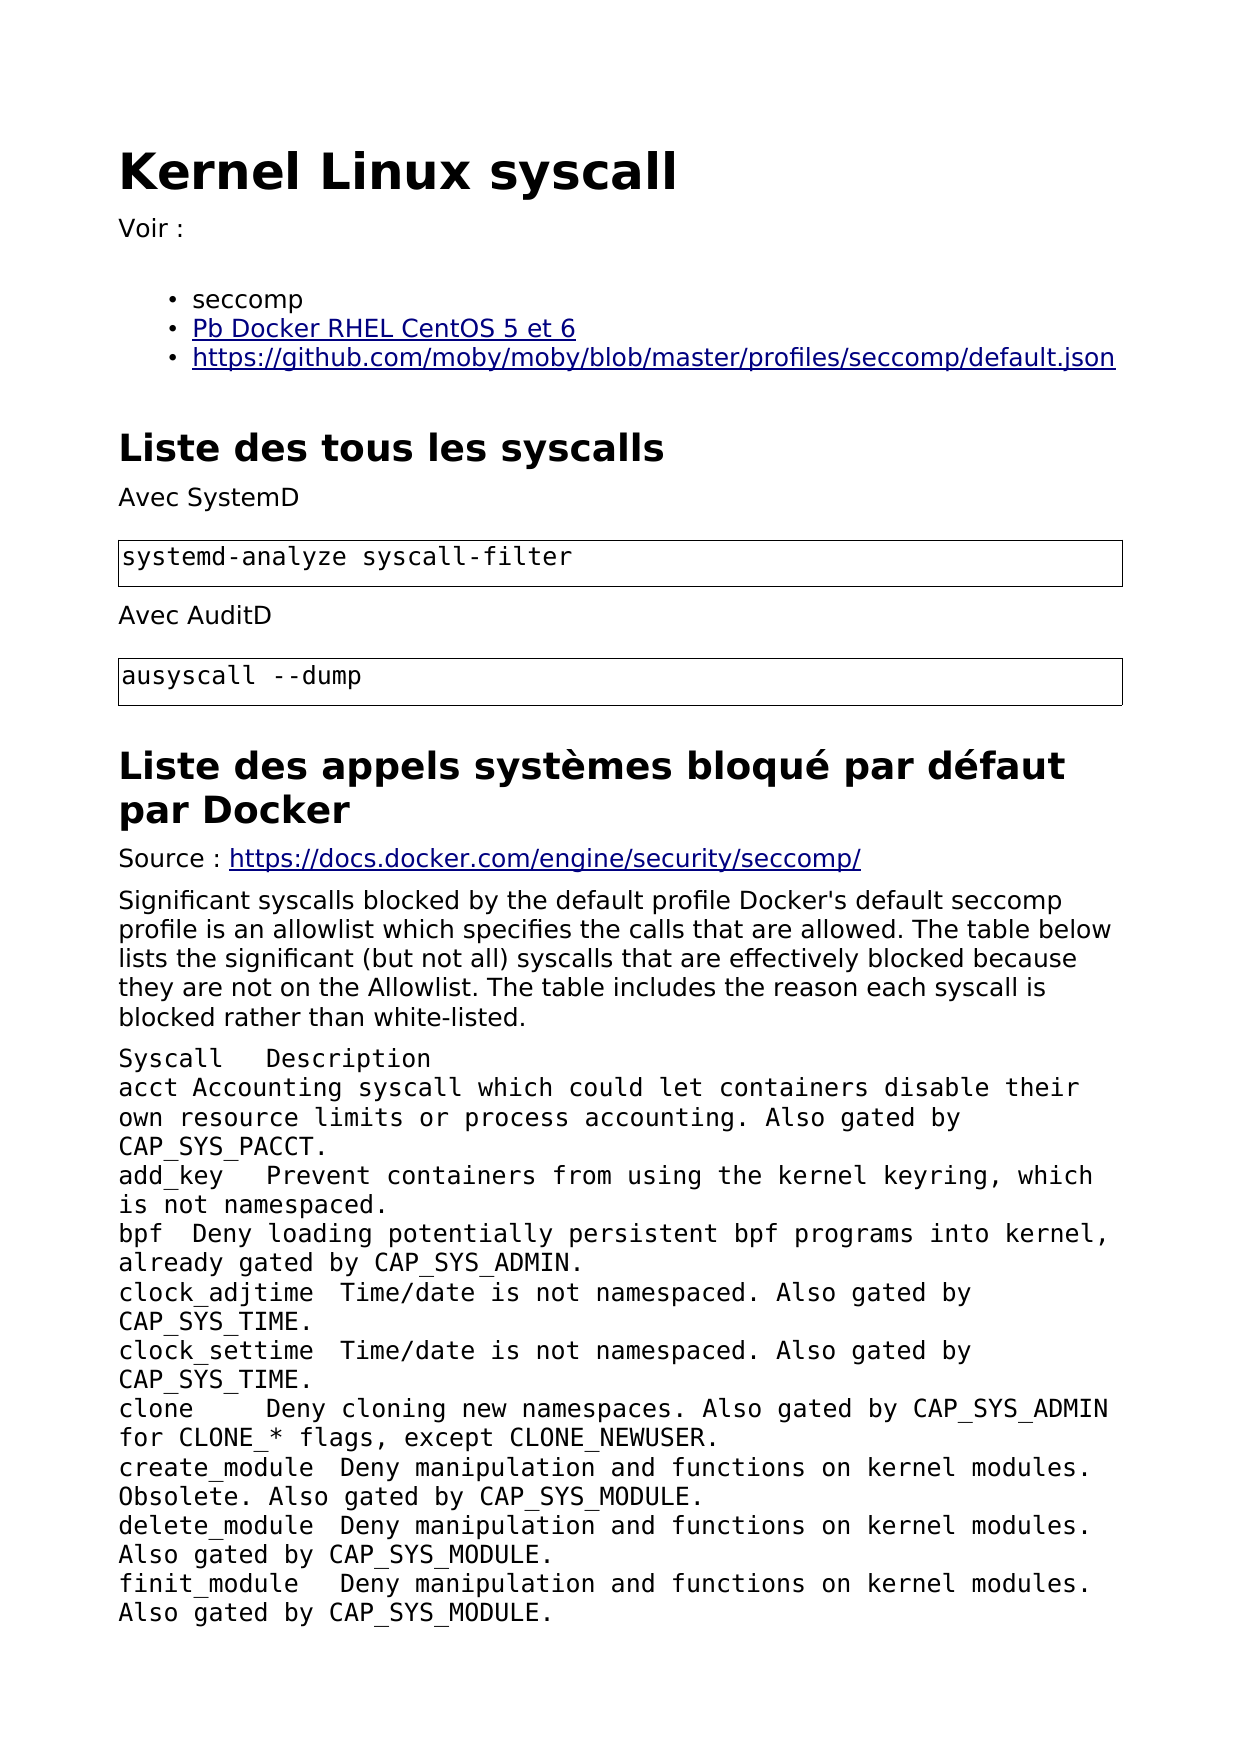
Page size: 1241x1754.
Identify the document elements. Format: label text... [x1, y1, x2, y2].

subtitle Liste des tous les syscalls [118, 427, 1122, 471]
list Pb Docker RHEL CentOS 5 et 6 [177, 314, 1122, 343]
list seccomp [177, 285, 1122, 314]
list https://github.com/moby/moby/blob/master/profiles/seccomp/default.json [177, 343, 1122, 372]
text Avec SystemD [118, 483, 1122, 512]
text Syscall Description acct Accounting syscall which could let containers disable their own resource limits or process accounting. Also gated by CAP_SYS_PACCT. add_key Prevent containers from using the kernel keyring, which is not namespaced. bpf Deny loading potentially persistent bpf programs into kernel, already gated by CAP_SYS_ADMIN. clock_adjtime Time/date is not namespaced. Also gated by CAP_SYS_TIME. clock_settime Time/date is not namespaced. Also gated by CAP_SYS_TIME. clone Deny cloning new namespaces. Also gated by CAP_SYS_ADMIN for CLONE_* flags, except CLONE_NEWUSER. create_module Deny manipulation and functions on kernel modules. Obsolete. Also gated by CAP_SYS_MODULE. delete_module Deny manipulation and functions on kernel modules. Also gated by CAP_SYS_MODULE. finit_module Deny manipulation and functions on kernel modules. Also gated by CAP_SYS_MODULE. [118, 1044, 1122, 1628]
table_header systemd-analyze syscall-filter [119, 541, 1122, 586]
text Significant syscalls blocked by the default profile Docker's default seccomp profile is an allowlist which specifies the calls that are allowed. The table below lists the significant (but not all) syscalls that are effectively blocked because they are not on the Allowlist. The table includes the reason each syscall is blocked rather than white-listed. [118, 886, 1122, 1032]
subtitle Liste des appels systèmes bloqué par défaut par Docker [118, 744, 1122, 832]
subtitle Kernel Linux syscall [118, 143, 1122, 201]
text Source : https://docs.docker.com/engine/security/seccomp/ [118, 844, 1122, 873]
text Avec AuditD [118, 601, 1122, 631]
text Voir : [118, 214, 1122, 243]
table_header ausyscall --dump [119, 659, 1122, 705]
